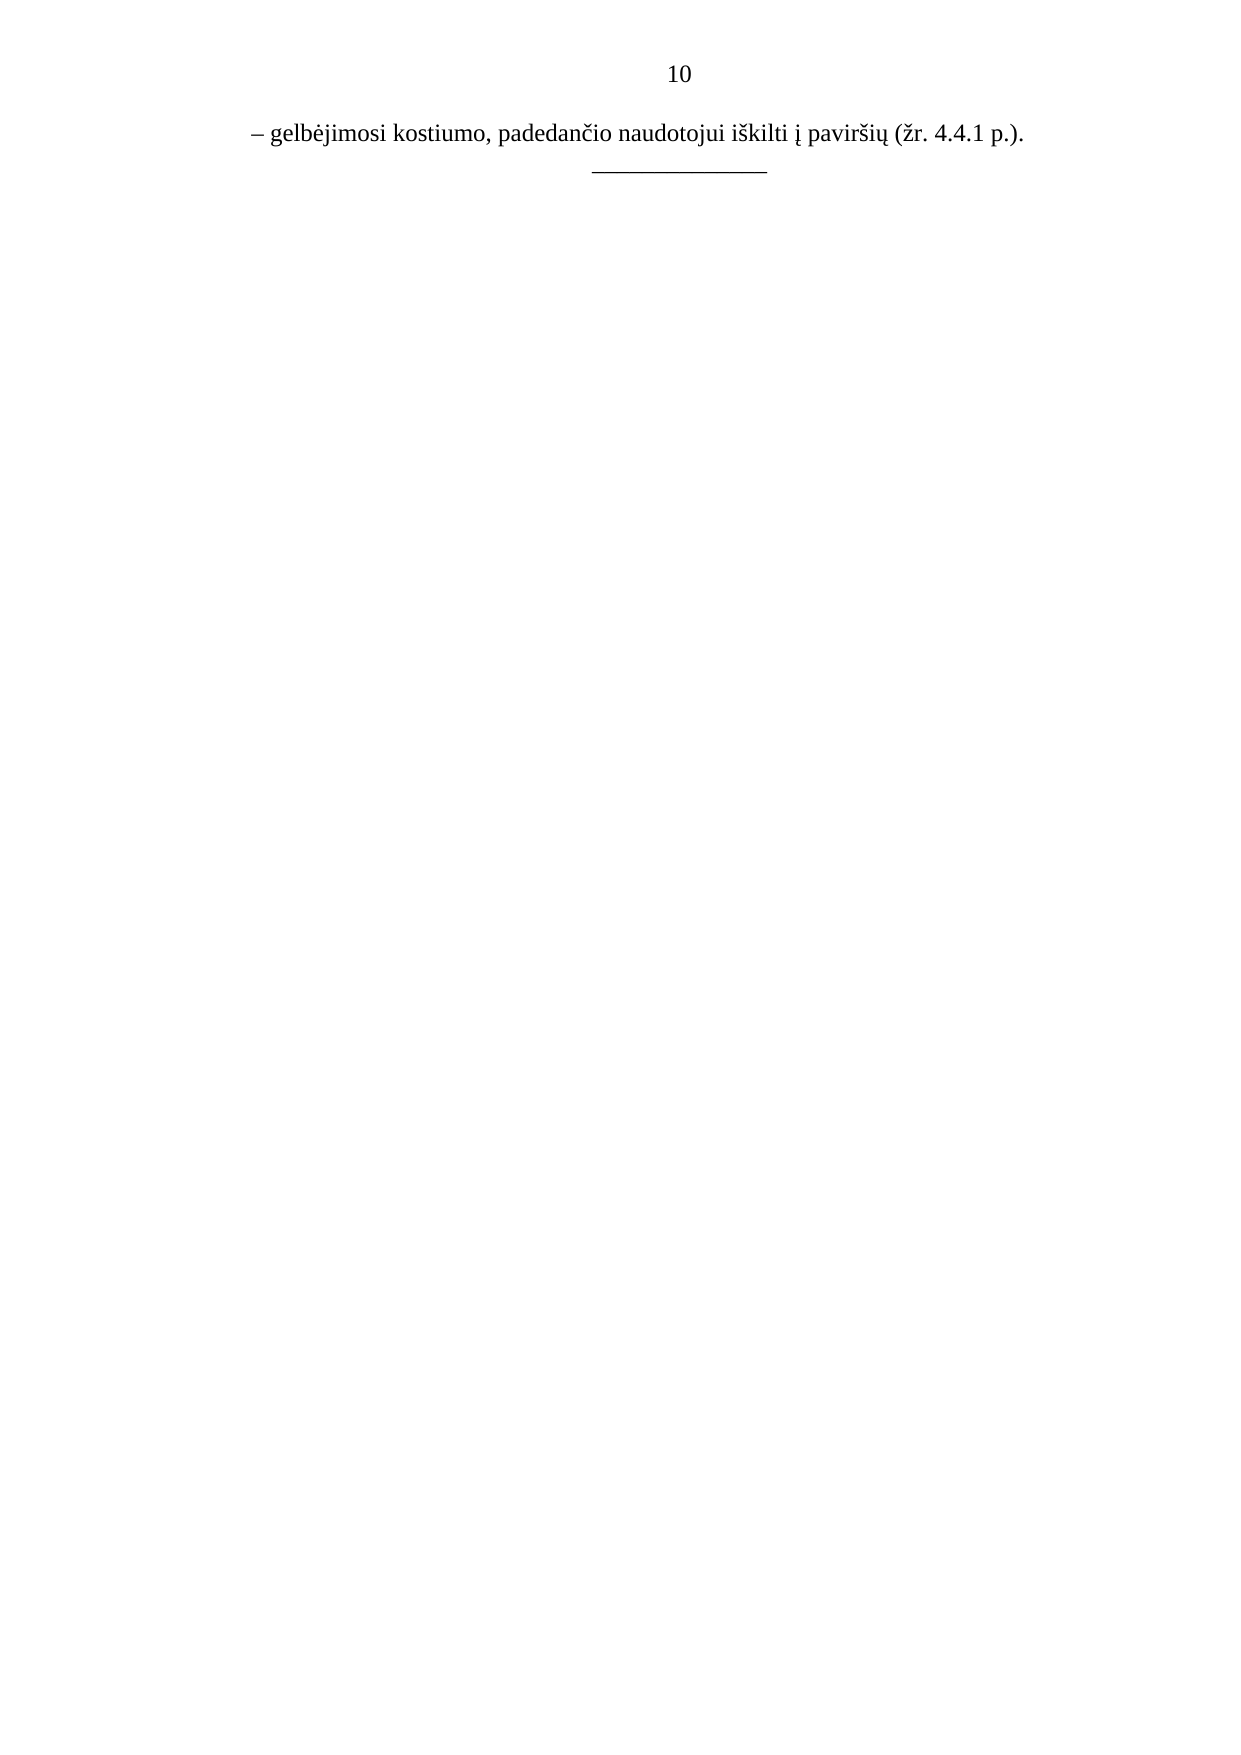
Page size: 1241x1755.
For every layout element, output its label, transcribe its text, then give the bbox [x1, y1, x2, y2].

text – gelbėjimosi kostiumo, padedančio naudotojui iškilti į paviršių (žr. 4.4.1 p.). [177, 118, 1181, 147]
text ______________ [177, 147, 1181, 176]
